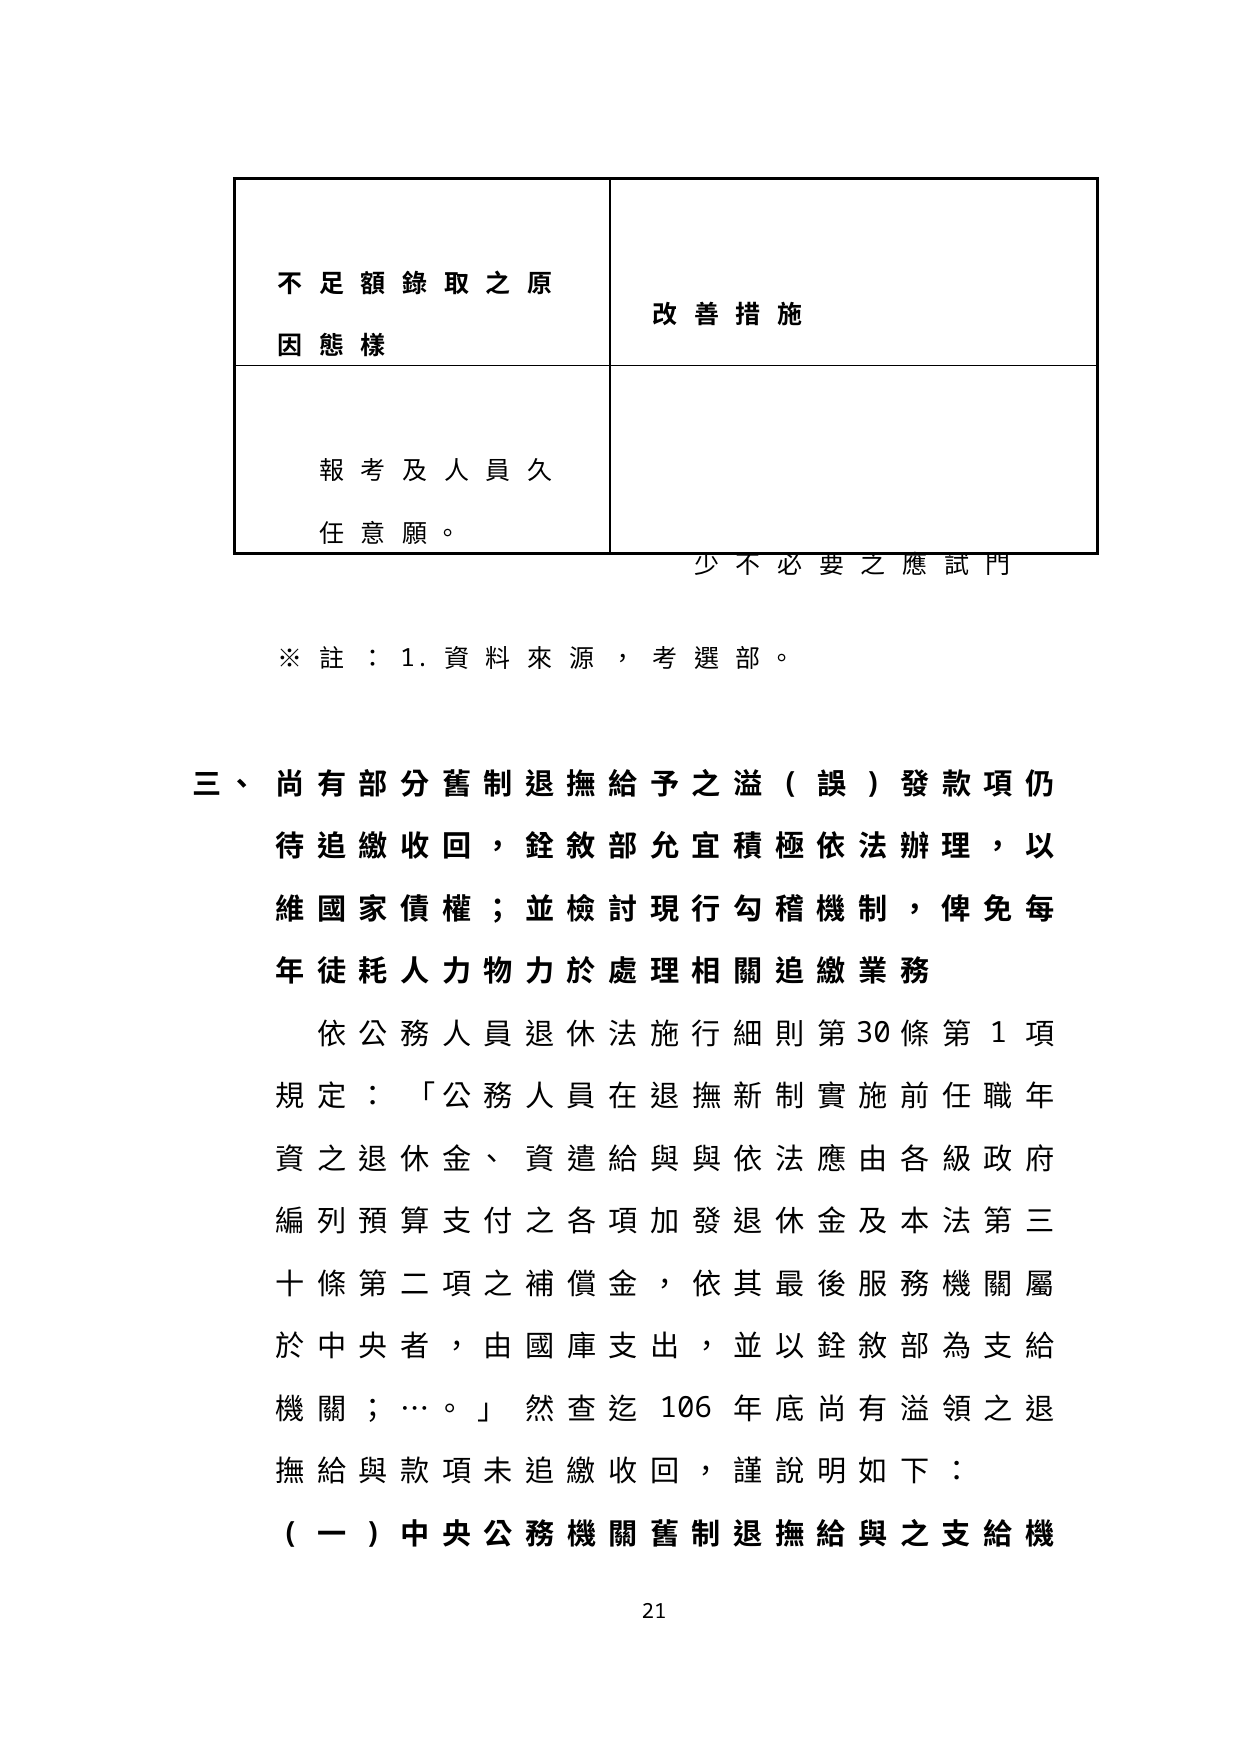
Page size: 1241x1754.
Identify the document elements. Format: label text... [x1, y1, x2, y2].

table_header 不足額錄取之原因態樣 [236, 180, 609, 365]
table_cell 1.將常錄取不足額之類科列入國家考試宣導方案中，鼓勵各大學相關系所學生踴躍報考國家考試。 2.於國家考試命題注意事項及試卷評分標準會議報告事項，提醒委員命題留意試題之難易度與合適性，閱卷時宜參酌各類科需用名額評分，慎酌評分標準。 3.為提高土木工程等技術類科報考意願，建議相關部會研議任用端之配套措施。 4.檢討應試科目，以減少不必要之應試門檻，提高報考意願。 [611, 366, 1096, 552]
text (一)中央公務機關舊制退撫給與之支給機 [244, 1490, 1061, 1552]
table_header 改善措施 [611, 180, 1096, 365]
text 三、尚有部分舊制退撫給予之溢(誤)發款項仍待追繳收回，銓敘部允宜積極依法辦理，以維國家債權；並檢討現行勾稽機制，俾免每年徒耗人力物力於處理相關追繳業務 [186, 740, 1061, 990]
table_cell 報考及人員久任意願。 [236, 366, 609, 552]
text 依公務人員退休法施行細則第30條第1項規定：「公務人員在退撫新制實施前任職年資之退休金、資遣給與與依法應由各級政府編列預算支付之各項加發退休金及本法第三十條第二項之補償金，依其最後服務機關屬於中央者，由國庫支出，並以銓敘部為支給機關；…。」然查迄106年底尚有溢領之退撫給與款項未追繳收回，謹說明如下： [244, 990, 1061, 1490]
text ※註：1.資料來源，考選部。 [186, 615, 1061, 677]
